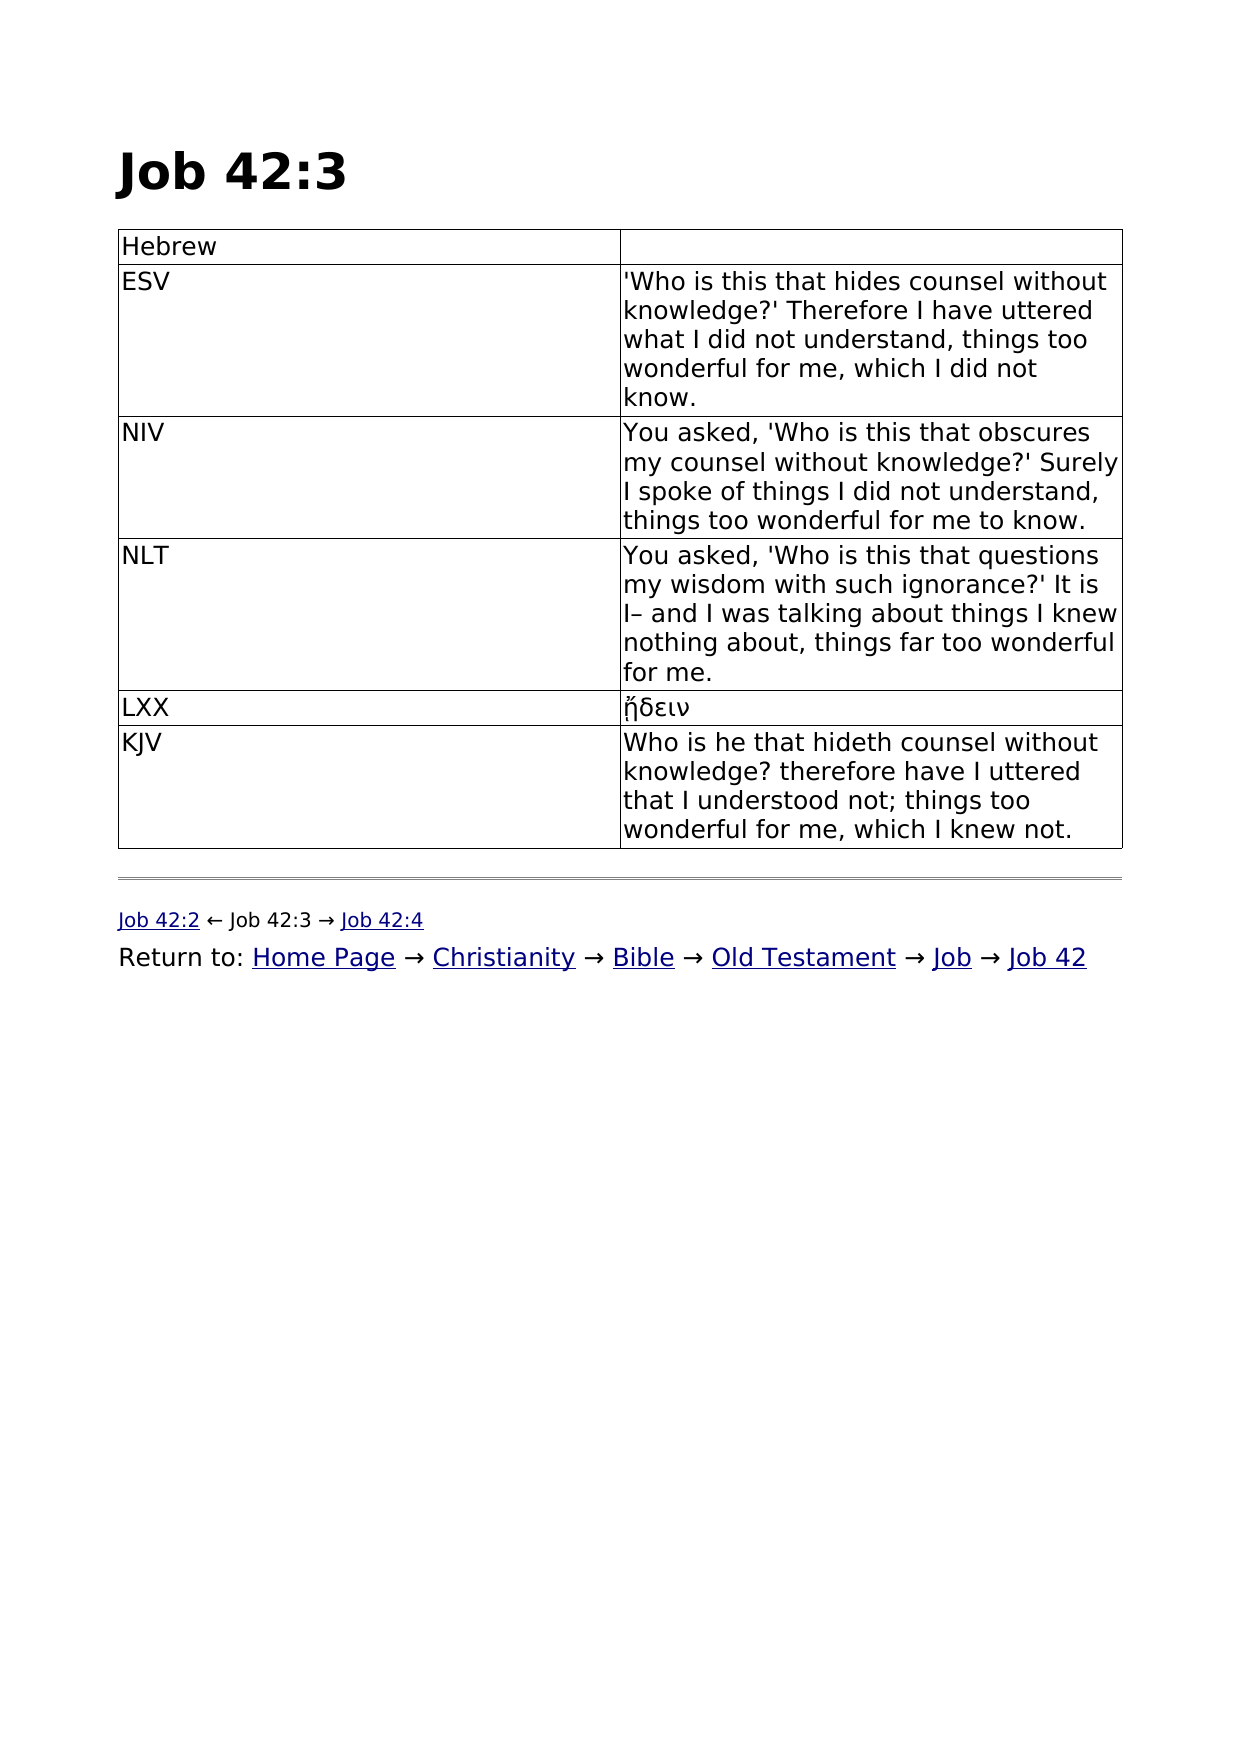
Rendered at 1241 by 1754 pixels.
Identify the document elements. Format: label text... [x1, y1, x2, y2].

table_cell 'Who is this that hides counsel without knowledge?' Therefore I have uttered what I did not understand, things too wonderful for me, which I did not know. [621, 265, 1122, 416]
table_cell NLT [119, 539, 620, 690]
table_cell You asked, 'Who is this that obscures my counsel without knowledge?' Surely I spoke of things I did not understand, things too wonderful for me to know. [621, 417, 1122, 538]
subtitle Job 42:3 [118, 143, 1122, 201]
table_header [621, 230, 1122, 264]
text Return to: Home Page → Christianity → Bible → Old Testament → Job → Job 42 [118, 943, 1122, 972]
table_cell ᾔδειν [621, 691, 1122, 725]
table_cell Who is he that hideth counsel without knowledge? therefore have I uttered that I understood not; things too wonderful for me, which I knew not. [621, 726, 1122, 848]
table_cell You asked, 'Who is this that questions my wisdom with such ignorance?' It is I– and I was talking about things I knew nothing about, things far too wonderful for me. [621, 539, 1122, 690]
text Job 42:2 ← Job 42:3 → Job 42:4 [118, 909, 1122, 943]
table_cell LXX [119, 691, 620, 725]
table_header Hebrew [119, 230, 620, 264]
table_cell ESV [119, 265, 620, 416]
table_cell KJV [119, 726, 620, 848]
table_cell NIV [119, 417, 620, 538]
